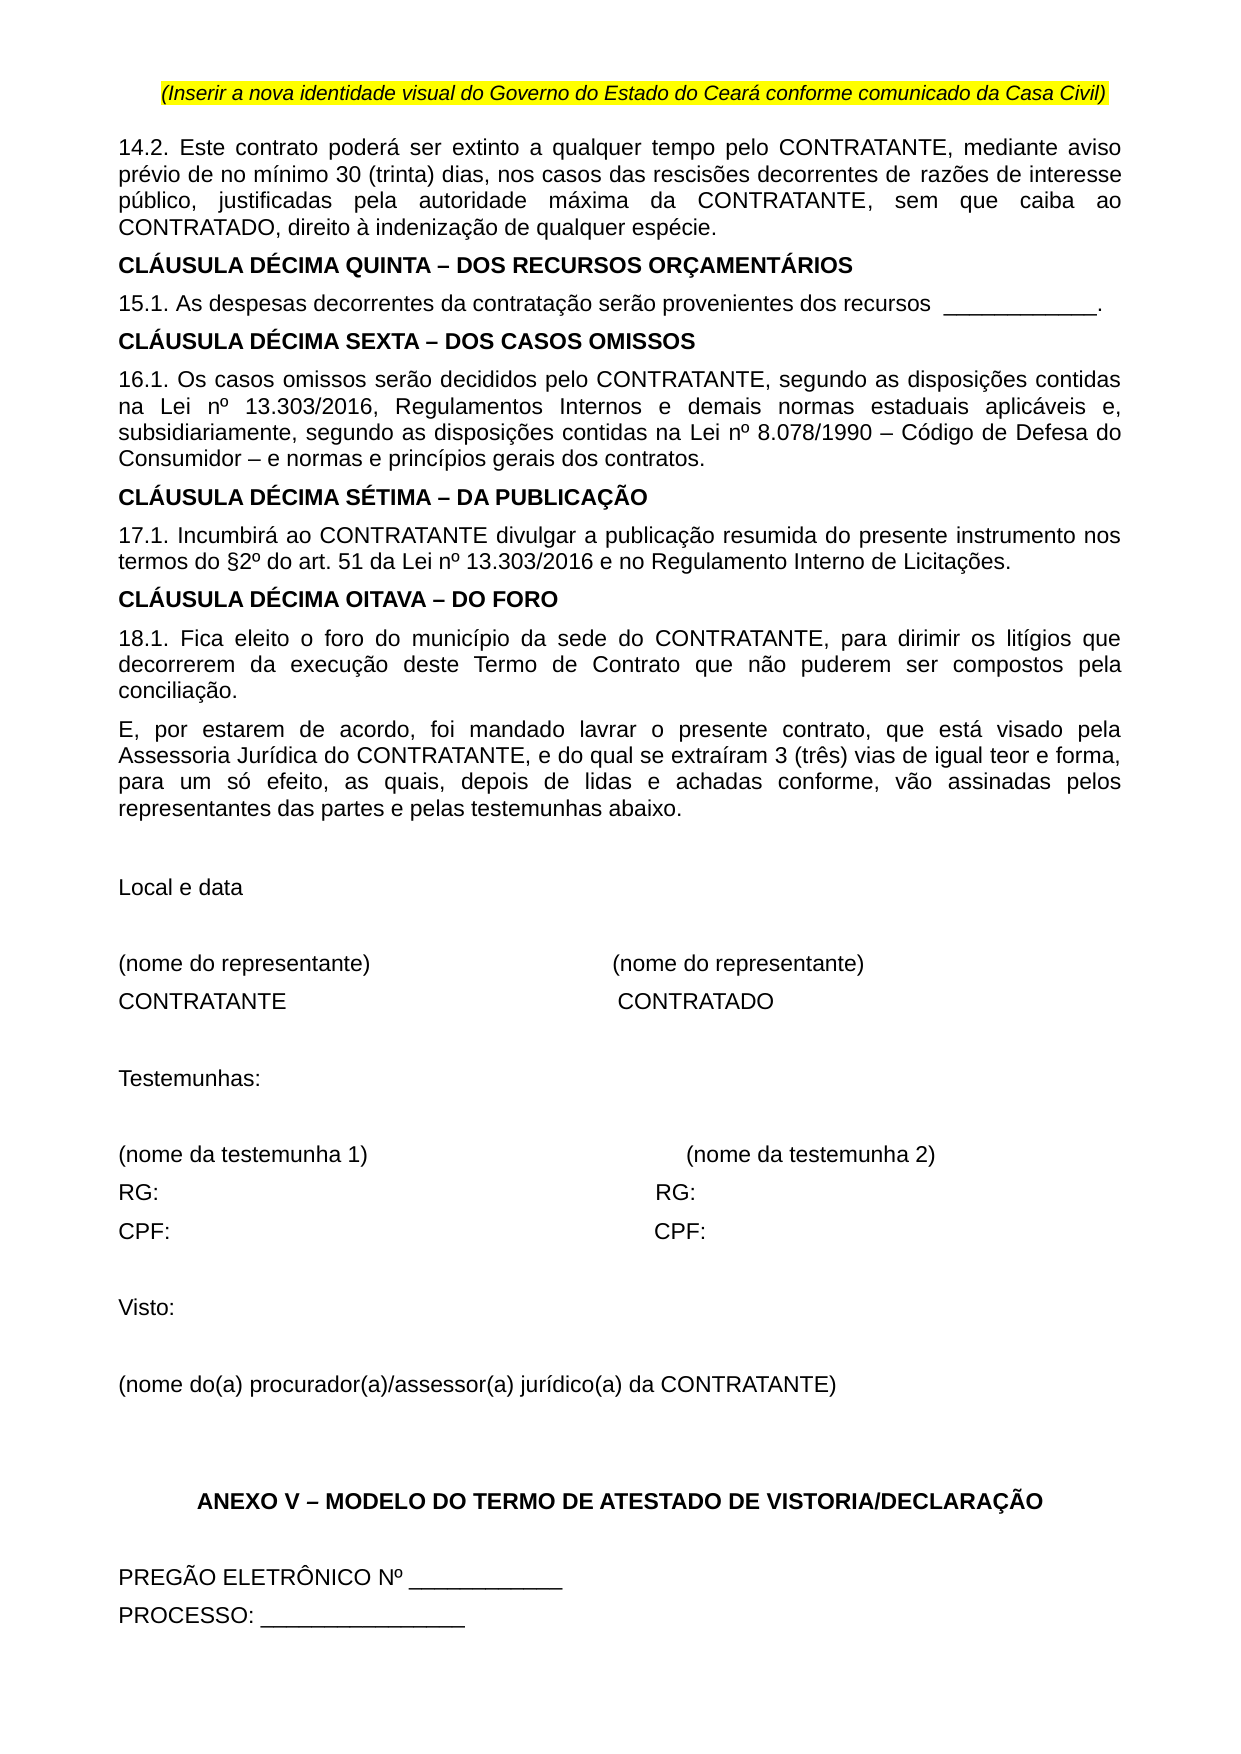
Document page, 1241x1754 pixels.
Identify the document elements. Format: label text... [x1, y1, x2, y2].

text PROCESSO: ________________ [118, 1602, 1122, 1629]
text PREGÃO ELETRÔNICO Nº ____________ [118, 1564, 1122, 1590]
text CLÁUSULA DÉCIMA QUINTA – DOS RECURSOS ORÇAMENTÁRIOS [118, 252, 1122, 278]
text CLÁUSULA DÉCIMA OITAVA – DO FORO [118, 586, 1122, 613]
text CPF: CPF: [118, 1218, 1122, 1244]
text 14.2. Este contrato poderá ser extinto a qualquer tempo pelo CONTRATANTE, mediante aviso prévio de no mínimo 30 (trinta) dias, nos casos das rescisões decorrentes de razões de interesse público, justificadas pela autoridade máxima da CONTRATANTE, sem que caiba ao CONTRATADO, direito à indenização de qualquer espécie. [118, 134, 1122, 240]
text 15.1. As despesas decorrentes da contratação serão provenientes dos recursos ____________. [118, 290, 1122, 316]
text (nome da testemunha 1) (nome da testemunha 2) [118, 1141, 1122, 1167]
text Visto: [118, 1294, 1122, 1320]
text Local e data [118, 873, 1122, 900]
text ANEXO V – MODELO DO TERMO DE ATESTADO DE VISTORIA/DECLARAÇÃO [118, 1488, 1122, 1514]
text 16.1. Os casos omissos serão decididos pelo CONTRATANTE, segundo as disposições contidas na Lei nº 13.303/2016, Regulamentos Internos e demais normas estaduais aplicáveis e, subsidiariamente, segundo as disposições contidas na Lei nº 8.078/1990 – Código de Defesa do Consumidor – e normas e princípios gerais dos contratos. [118, 366, 1122, 472]
text (nome do(a) procurador(a)/assessor(a) jurídico(a) da CONTRATANTE) [118, 1371, 1122, 1397]
text CLÁUSULA DÉCIMA SEXTA – DOS CASOS OMISSOS [118, 328, 1122, 354]
text 17.1. Incumbirá ao CONTRATANTE divulgar a publicação resumida do presente instrumento nos termos do §2º do art. 51 da Lei nº 13.303/2016 e no Regulamento Interno de Licitações. [118, 522, 1122, 574]
text CONTRATANTE CONTRATADO [118, 988, 1122, 1014]
text CLÁUSULA DÉCIMA SÉTIMA – DA PUBLICAÇÃO [118, 484, 1122, 510]
text E, por estarem de acordo, foi mandado lavrar o presente contrato, que está visado pela Assessoria Jurídica do CONTRATANTE, e do qual se extraíram 3 (três) vias de igual teor e forma, para um só efeito, as quais, depois de lidas e achadas conforme, vão assinadas pelos representantes das partes e pelas testemunhas abaixo. [118, 716, 1122, 821]
text RG: RG: [118, 1179, 1122, 1206]
text (nome do representante) (nome do representante) [118, 950, 1122, 976]
text 18.1. Fica eleito o foro do município da sede do CONTRATANTE, para dirimir os litígios que decorrerem da execução deste Termo de Contrato que não puderem ser compostos pela conciliação. [118, 625, 1122, 704]
text Testemunhas: [118, 1065, 1122, 1091]
